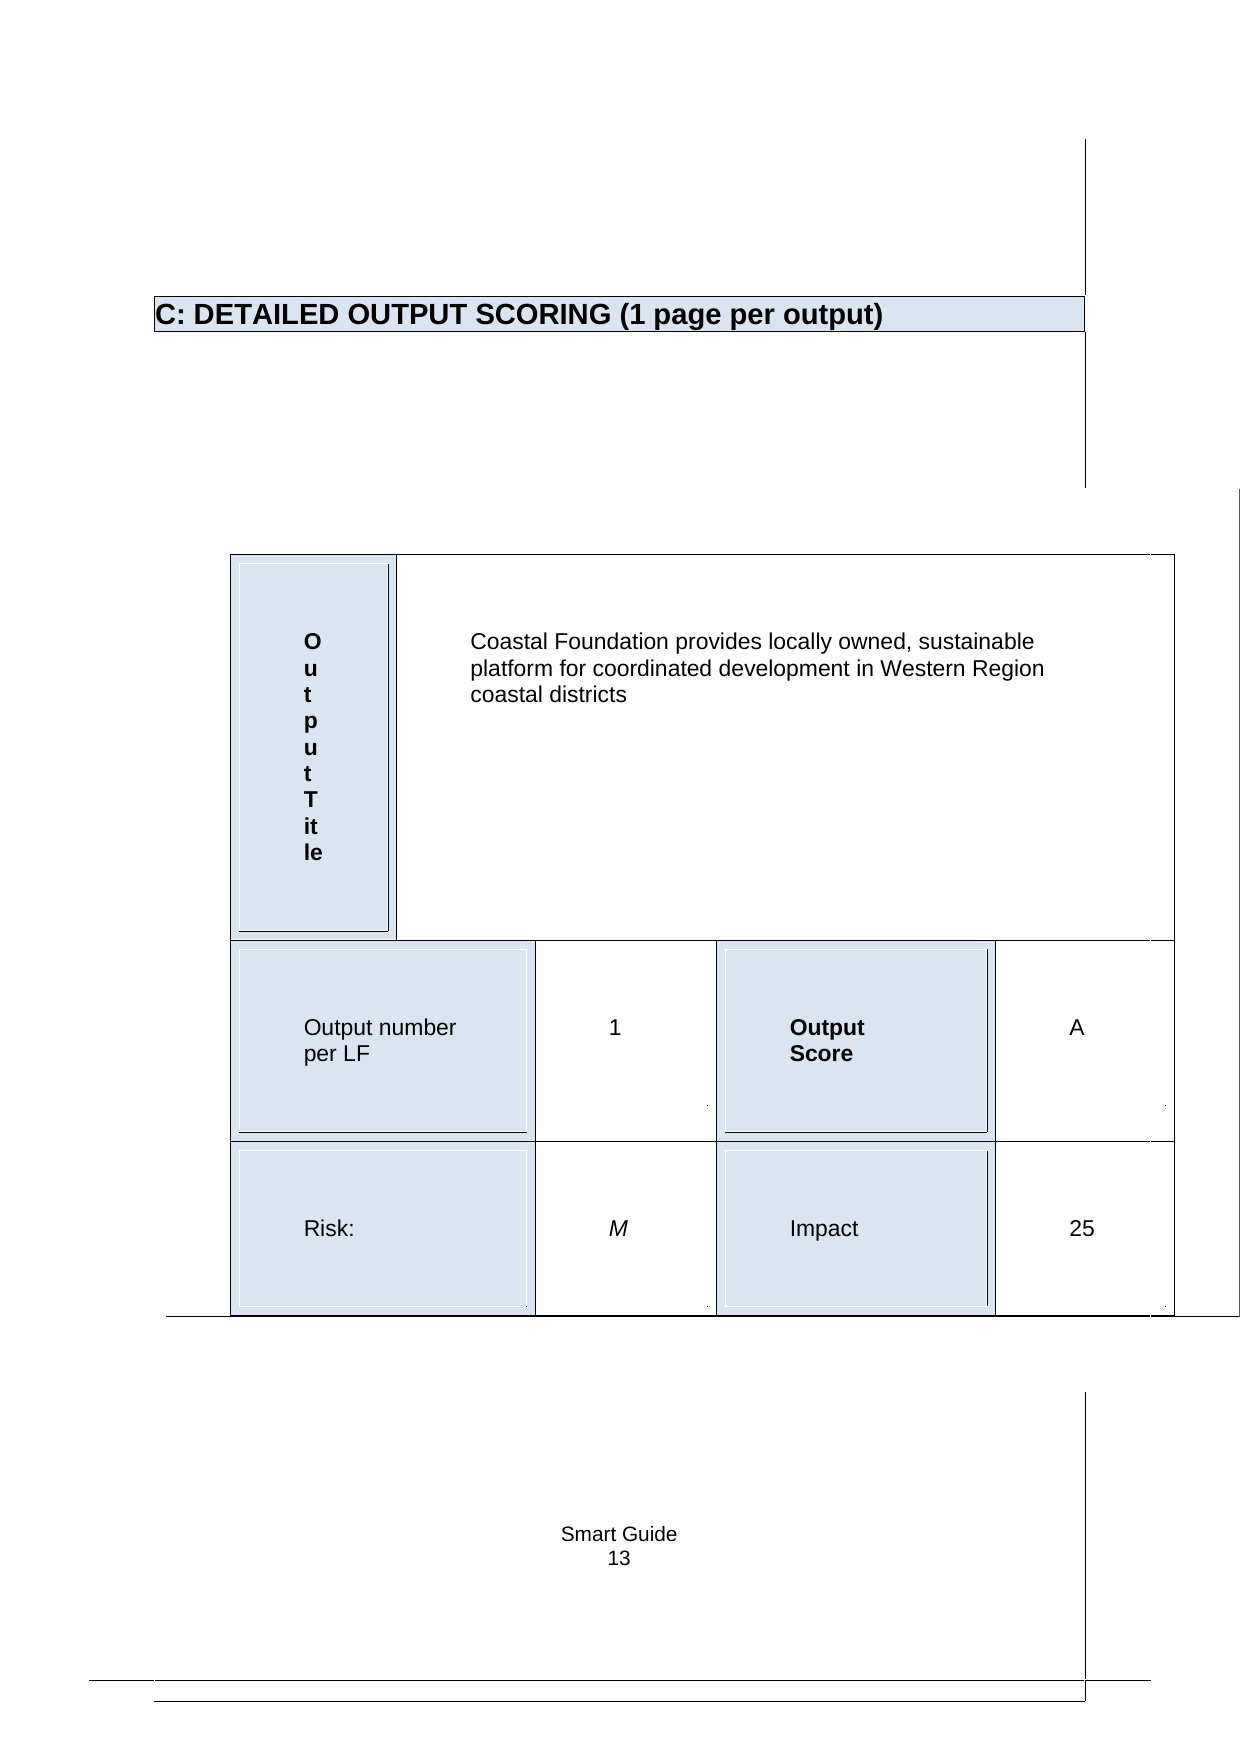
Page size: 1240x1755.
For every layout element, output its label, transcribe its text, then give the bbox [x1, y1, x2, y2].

table_cell [1151, 1142, 1174, 1315]
table_cell Output Score [717, 941, 995, 1141]
table_header [1151, 555, 1174, 939]
table_header Output Title [231, 555, 396, 939]
text C: DETAILED OUTPUT SCORING (1 page per output) [155, 297, 1084, 331]
table_cell Risk: [231, 1142, 535, 1315]
table_cell 1 [536, 941, 716, 1141]
table_cell [1151, 941, 1174, 1141]
table_cell M [536, 1142, 716, 1315]
table_cell Output number per LF [231, 941, 535, 1141]
table_cell A [996, 941, 1150, 1141]
table_cell Impact [717, 1142, 995, 1315]
table_header Coastal Foundation provides locally owned, sustainable platform for coordinated development in Western Region coastal districts [397, 555, 1150, 939]
table_cell 25 [996, 1142, 1150, 1315]
